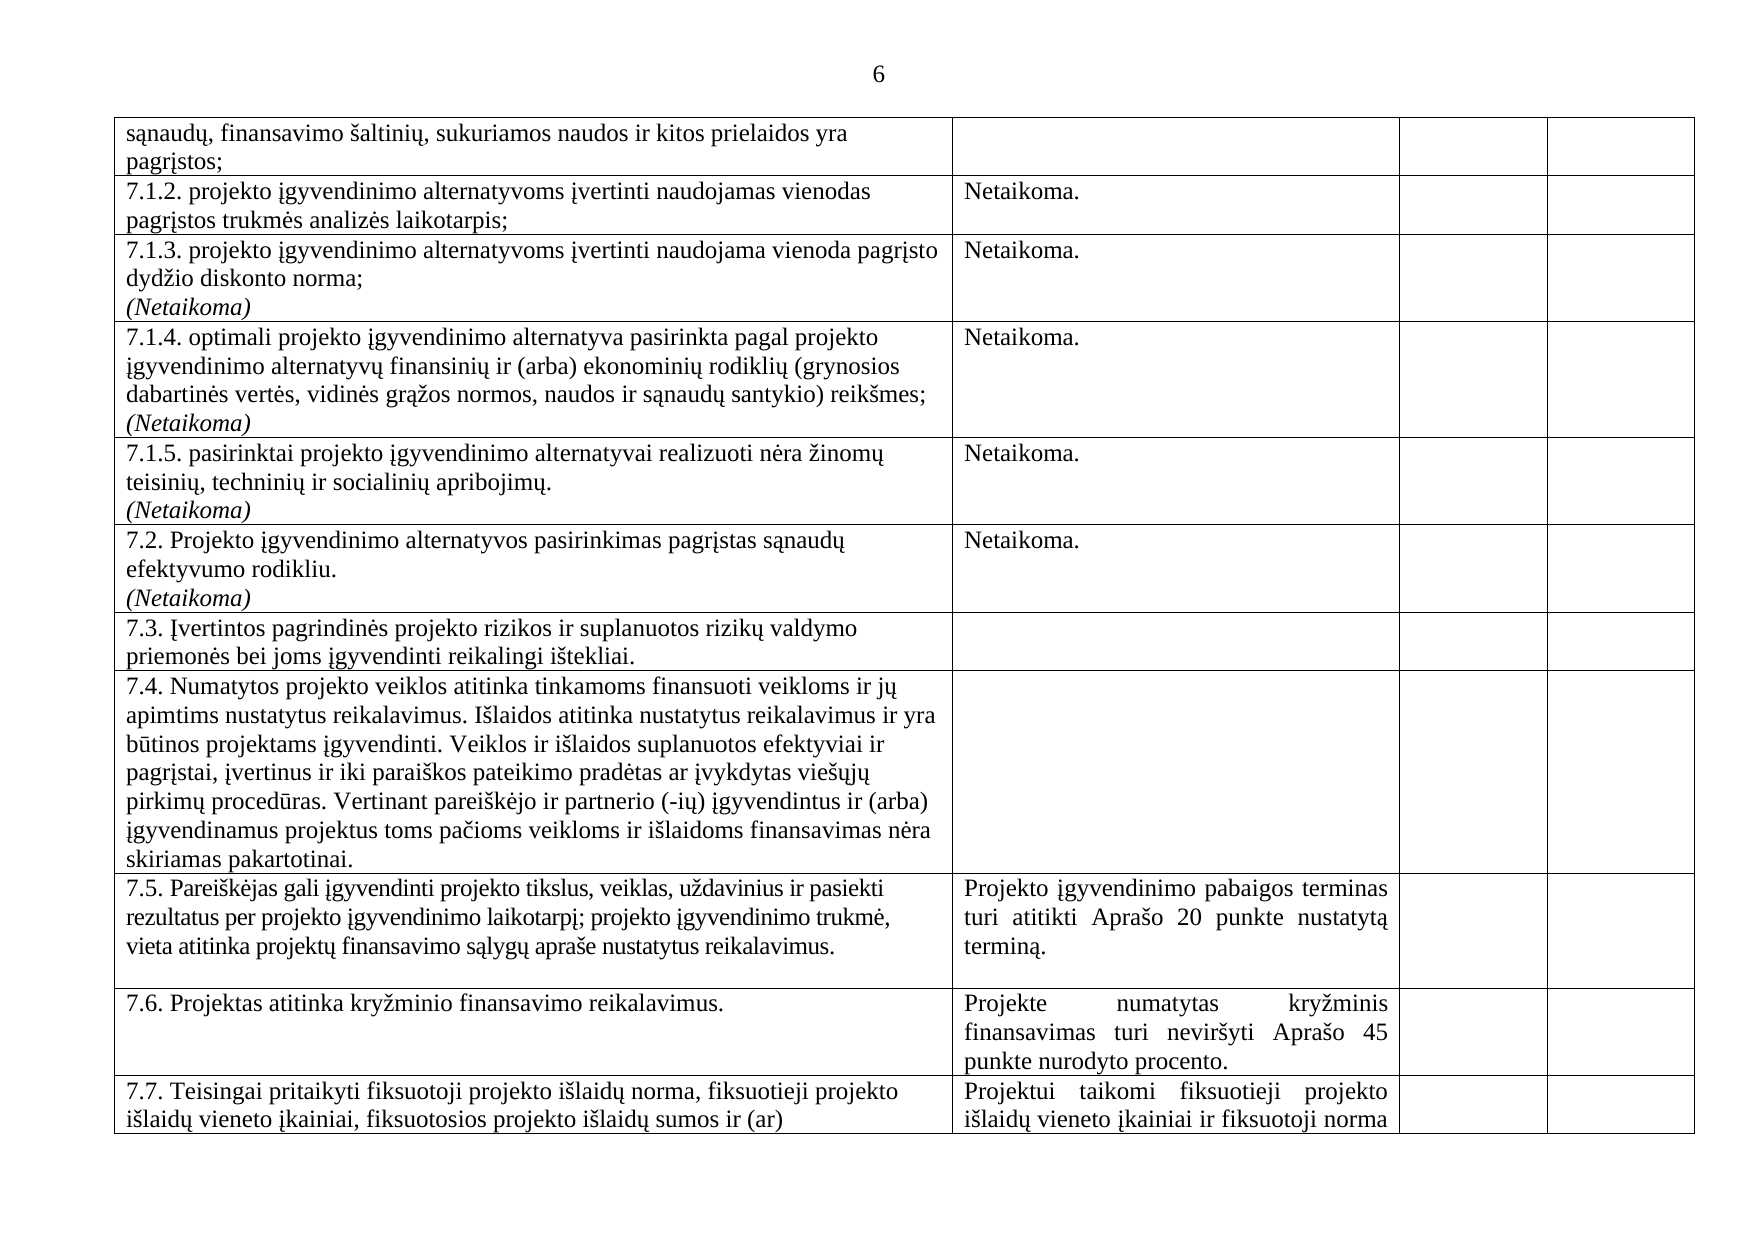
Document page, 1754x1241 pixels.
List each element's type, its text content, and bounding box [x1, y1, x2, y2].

table_cell 7.4. Numatytos projekto veiklos atitinka tinkamoms finansuoti veikloms ir jų apimtims nustatytus reikalavimus. Išlaidos atitinka nustatytus reikalavimus ir yra būtinos projektams įgyvendinti. Veiklos ir išlaidos suplanuotos efektyviai ir pagrįstai, įvertinus ir iki paraiškos pateikimo pradėtas ar įvykdytas viešųjų pirkimų procedūras. Vertinant pareiškėjo ir partnerio (-ių) įgyvendintus ir (arba) įgyvendinamus projektus toms pačioms veikloms ir išlaidoms finansavimas nėra skiriamas pakartotinai. [115, 671, 952, 872]
table_cell Projekte numatytas kryžminis finansavimas turi neviršyti Aprašo 45 punkte nurodyto procento. [953, 989, 1399, 1075]
table_cell [1548, 525, 1694, 612]
table_cell 7.6. Projektas atitinka kryžminio finansavimo reikalavimus. [115, 989, 952, 1075]
table_cell Netaikoma. [953, 525, 1399, 612]
table_cell [1548, 989, 1694, 1075]
table_cell [1400, 874, 1547, 987]
table_cell [1400, 176, 1547, 234]
table_cell sąnaudų, finansavimo šaltinių, sukuriamos naudos ir kitos prielaidos yra pagrįstos; [115, 118, 952, 175]
table_cell [1400, 525, 1547, 612]
table_cell Netaikoma. [953, 176, 1399, 234]
table_cell 7.2. Projekto įgyvendinimo alternatyvos pasirinkimas pagrįstas sąnaudų efektyvumo rodikliu. (Netaikoma) [115, 525, 952, 612]
table_cell [1400, 613, 1547, 670]
table_cell 7.1.2. projekto įgyvendinimo alternatyvoms įvertinti naudojamas vienodas pagrįstos trukmės analizės laikotarpis; [115, 176, 952, 234]
table_cell 7.7. Teisingai pritaikyti fiksuotoji projekto išlaidų norma, fiksuotieji projekto išlaidų vieneto įkainiai, fiksuotosios projekto išlaidų sumos ir (ar) [115, 1076, 952, 1133]
table_cell [1548, 322, 1694, 437]
table_cell Netaikoma. [953, 322, 1399, 437]
table_cell 7.1.3. projekto įgyvendinimo alternatyvoms įvertinti naudojama vienoda pagrįsto dydžio diskonto norma; (Netaikoma) [115, 235, 952, 321]
table_cell 7.1.5. pasirinktai projekto įgyvendinimo alternatyvai realizuoti nėra žinomų teisinių, techninių ir socialinių apribojimų. (Netaikoma) [115, 438, 952, 524]
table_cell [1400, 1076, 1547, 1133]
table_cell [1400, 118, 1547, 175]
table_cell Projekto įgyvendinimo pabaigos terminas turi atitikti Aprašo 20 punkte nustatytą terminą. [953, 874, 1399, 987]
table_cell Netaikoma. [953, 235, 1399, 321]
table_cell 7.3. Įvertintos pagrindinės projekto rizikos ir suplanuotos rizikų valdymo priemonės bei joms įgyvendinti reikalingi ištekliai. [115, 613, 952, 670]
table_cell [1400, 989, 1547, 1075]
table_cell [1548, 1076, 1694, 1133]
table_cell 7.5. Pareiškėjas gali įgyvendinti projekto tikslus, veiklas, uždavinius ir pasiekti rezultatus per projekto įgyvendinimo laikotarpį; projekto įgyvendinimo trukmė, vieta atitinka projektų finansavimo sąlygų apraše nustatytus reikalavimus. [115, 874, 952, 987]
table_cell [1400, 671, 1547, 872]
table_cell [1400, 438, 1547, 524]
table_cell Projektui taikomi fiksuotieji projekto išlaidų vieneto įkainiai ir fiksuotoji norma [953, 1076, 1399, 1133]
table_cell [953, 671, 1399, 872]
table_cell Netaikoma. [953, 438, 1399, 524]
table_cell [1400, 322, 1547, 437]
table_cell [1548, 118, 1694, 175]
table_cell [1548, 874, 1694, 987]
table_cell [953, 118, 1399, 175]
table_cell [1548, 438, 1694, 524]
table_cell [1548, 613, 1694, 670]
table_cell [1548, 235, 1694, 321]
table_cell [1548, 176, 1694, 234]
table_cell 7.1.4. optimali projekto įgyvendinimo alternatyva pasirinkta pagal projekto įgyvendinimo alternatyvų finansinių ir (arba) ekonominių rodiklių (grynosios dabartinės vertės, vidinės grąžos normos, naudos ir sąnaudų santykio) reikšmes; (Netaikoma) [115, 322, 952, 437]
table_cell [953, 613, 1399, 670]
table_cell [1548, 671, 1694, 872]
table_cell [1400, 235, 1547, 321]
